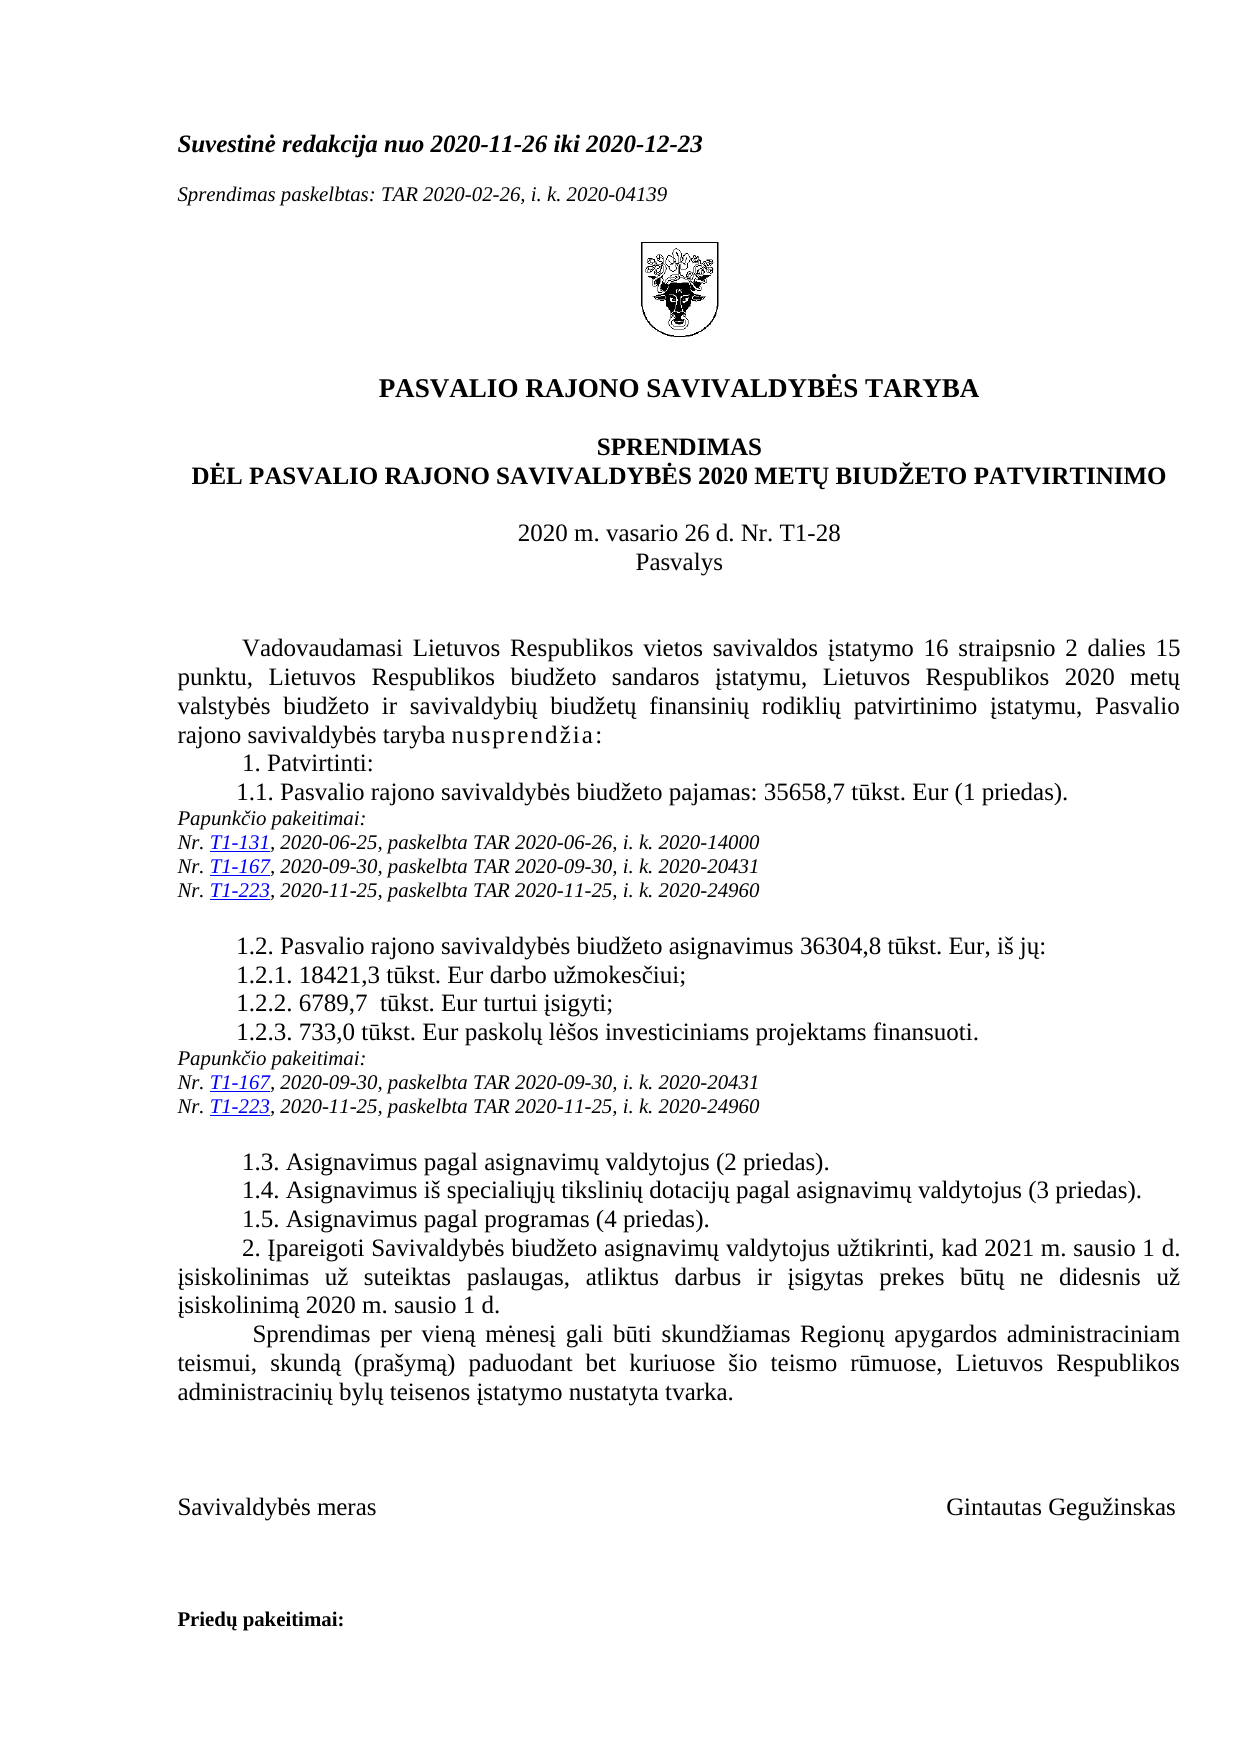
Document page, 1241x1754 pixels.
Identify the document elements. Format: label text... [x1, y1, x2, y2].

text Nr. T1-131, 2020-06-25, paskelbta TAR 2020-06-26, i. k. 2020-14000 [177, 830, 1181, 854]
text Sprendimas per vieną mėnesį gali būti skundžiamas Regionų apygardos administraciniam teismui, skundą (prašymą) paduodant bet kuriuose šio teismo rūmuose, Lietuvos Respublikos administracinių bylų teisenos įstatymo nustatyta tvarka. [177, 1319, 1181, 1406]
text Nr. T1-223, 2020-11-25, paskelbta TAR 2020-11-25, i. k. 2020-24960 [177, 1094, 1181, 1118]
text Nr. T1-167, 2020-09-30, paskelbta TAR 2020-09-30, i. k. 2020-20431 [177, 854, 1181, 878]
text Suvestinė redakcija nuo 2020-11-26 iki 2020-12-23 [177, 129, 1181, 158]
text Pasvalio rajono savivaldybės taryba [177, 372, 1181, 403]
text 1.4. Asignavimus iš specialiųjų tikslinių dotacijų pagal asignavimų valdytojus (3 priedas). [177, 1176, 1181, 1204]
text 1. Patvirtinti: [177, 748, 1181, 777]
text 1.2.1. 18421,3 tūkst. Eur darbo užmokesčiui; [177, 960, 1181, 988]
text 1.1. Pasvalio rajono savivaldybės biudžeto pajamas: 35658,7 tūkst. Eur (1 priedas). [177, 777, 1181, 806]
text Nr. T1-223, 2020-11-25, paskelbta TAR 2020-11-25, i. k. 2020-24960 [177, 878, 1181, 902]
text Sprendimas [177, 432, 1181, 461]
text 1.5. Asignavimus pagal programas (4 priedas). [177, 1204, 1181, 1233]
text Priedų pakeitimai: [177, 1607, 1181, 1631]
text Sprendimas paskelbtas: TAR 2020-02-26, i. k. 2020-04139 [177, 182, 1181, 206]
text Pasvalys [177, 547, 1181, 576]
text 1.2.2. 6789,7 tūkst. Eur turtui įsigyti; [177, 988, 1181, 1017]
text 1.2. Pasvalio rajono savivaldybės biudžeto asignavimus 36304,8 tūkst. Eur, iš jų: [177, 931, 1181, 960]
text 2. Įpareigoti Savivaldybės biudžeto asignavimų valdytojus užtikrinti, kad 2021 m. sausio 1 d. įsiskolinimas už suteiktas paslaugas, atliktus darbus ir įsigytas prekes būtų ne didesnis už įsiskolinimą 2020 m. sausio 1 d. [177, 1233, 1181, 1319]
text Vadovaudamasi Lietuvos Respublikos vietos savivaldos įstatymo 16 straipsnio 2 dalies 15 punktu, Lietuvos Respublikos biudžeto sandaros įstatymu, Lietuvos Respublikos 2020 metų valstybės biudžeto ir savivaldybių biudžetų finansinių rodiklių patvirtinimo įstatymu, Pasvalio rajono savivaldybės taryba nusprendžia: [177, 633, 1181, 748]
text Savivaldybės meras Gintautas Gegužinskas [177, 1492, 1181, 1521]
text Papunkčio pakeitimai: [177, 1046, 1181, 1070]
text 1.3. Asignavimus pagal asignavimų valdytojus (2 priedas). [177, 1147, 1181, 1176]
text Papunkčio pakeitimai: [177, 806, 1181, 830]
text Nr. T1-167, 2020-09-30, paskelbta TAR 2020-09-30, i. k. 2020-20431 [177, 1070, 1181, 1094]
text Dėl pasvalio rajono savivaldybės 2020 metų biudžeto patvirtinimo [177, 461, 1181, 490]
text 1.2.3. 733,0 tūkst. Eur paskolų lėšos investiciniams projektams finansuoti. [177, 1017, 1181, 1046]
text 2020 m. vasario 26 d. Nr. T1-28 [177, 518, 1181, 547]
